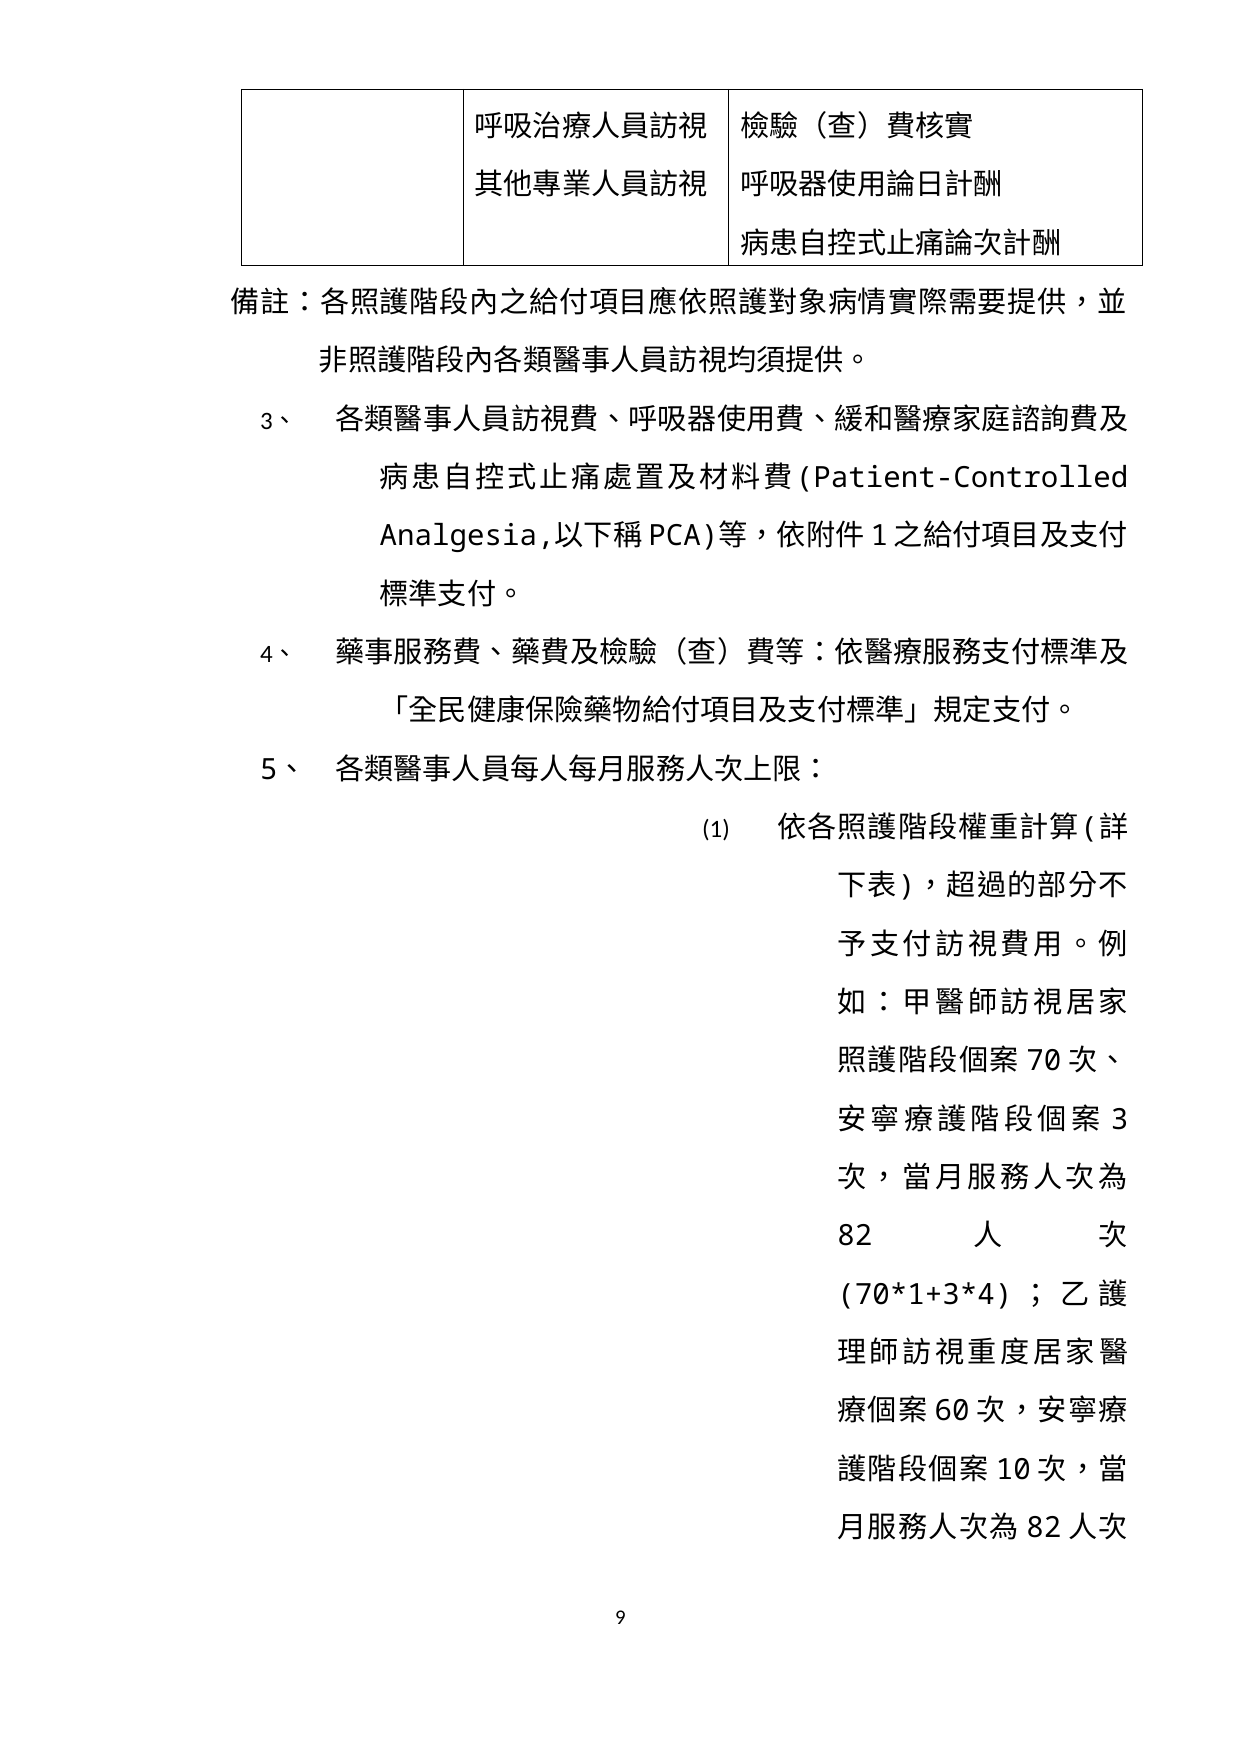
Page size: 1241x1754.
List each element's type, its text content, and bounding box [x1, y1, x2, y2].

table_cell [242, 90, 463, 265]
list 藥事服務費、藥費及檢驗（查）費等：依醫療服務支付標準及「全民健康保險藥物給付項目及支付標準」規定支付。 [260, 616, 1128, 732]
list 各類醫事人員訪視費、呼吸器使用費、緩和醫療家庭諮詢費及病患自控式止痛處置及材料費(Patient-Controlled Analgesia,以下稱PCA)等，依附件1之給付項目及支付標準支付。 [260, 382, 1128, 616]
list 各類醫事人員每人每月服務人次上限： [260, 732, 1128, 791]
text 備註：各照護階段內之給付項目應依照護對象病情實際需要提供，並非照護階段內各類醫事人員訪視均須提供。 [230, 266, 1128, 382]
list 依各照護階段權重計算(詳下表)，超過的部分不予支付訪視費用。例如：甲醫師訪視居家照護階段個案70次、安寧療護階段個案3次，當月服務人次為82人次(70*1+3*4)；乙護理師訪視重度居家醫療個案60次，安寧療護階段個案10次，當月服務人次為82人次 [702, 791, 1128, 1549]
table_cell 檢驗（查）費核實 呼吸器使用論日計酬 病患自控式止痛論次計酬 [729, 90, 1142, 265]
table_cell 呼吸治療人員訪視 其他專業人員訪視 [464, 90, 728, 265]
